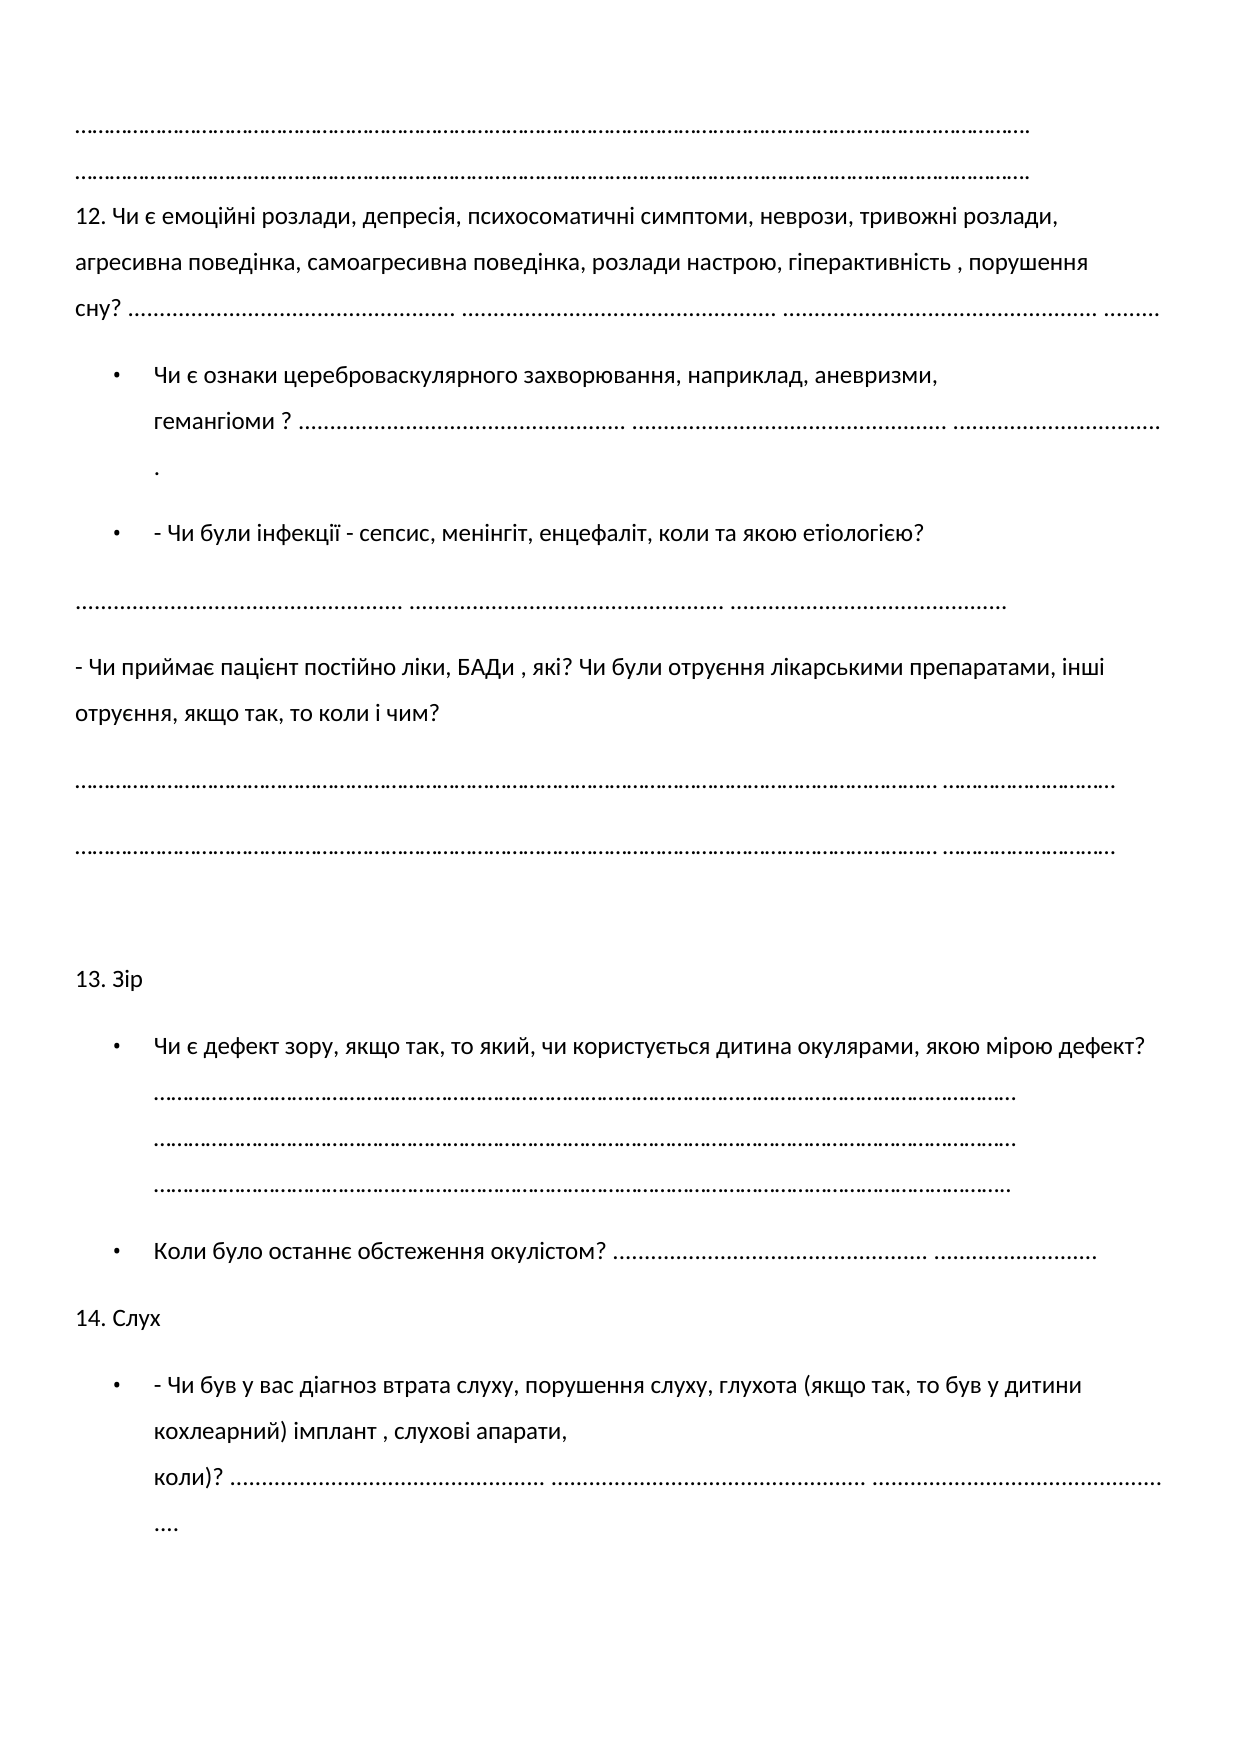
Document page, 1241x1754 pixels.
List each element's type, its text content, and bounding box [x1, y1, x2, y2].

list Чи є дефект зору, якщо так, то який, чи користується дитина окулярами, якою мірою дефект? …………………………………………………………………………………………………………………………………… …………………………………………………………………………………………………………………………………… ………………………………………………………………………………………………………………………………….. [112, 1030, 1165, 1198]
list - Чи був у вас діагноз втрата слуху, порушення слуху, глухота (якщо так, то був у дитини кохлеарний) імплант , слухові апарати, коли)? .................................................. .................................................. .................................................. [112, 1369, 1165, 1537]
list Коли було останнє обстеження окулістом? .................................................. .......................... [112, 1234, 1165, 1266]
list 14. Слух [75, 1302, 1165, 1333]
list …………………………………………………………………………………………………………………………………… ………………………… [75, 830, 1165, 861]
list …………………………………………………………………………………………………………………………………… ………………………… [75, 764, 1165, 794]
list - Чи були інфекції - сепсис, менінгіт, енцефаліт, коли та якою етіологією? [112, 517, 1165, 548]
list 12. Чи є емоційні розлади, депресія, психосоматичні симптоми, неврози, тривожні розлади, агресивна поведінка, самоагресивна поведінка, розлади настрою, гіперактивність , порушення сну? .................................................... .................................................. .................................................. ......... [75, 201, 1165, 322]
list 13. Зір [75, 963, 1165, 994]
text …………………………………………………………………………………………………………………………………………………. …………………………………………………………………………………………………………………………………………………. [75, 109, 1165, 185]
list Чи є ознаки цереброваскулярного захворювання, наприклад, аневризми, гемангіоми ? .................................................... .................................................. .................................. [112, 358, 1165, 481]
list .................................................... .................................................. ............................................ [75, 585, 1165, 616]
list - Чи приймає пацієнт постійно ліки, БАДи , які? Чи були отруєння лікарськими препаратами, інші отруєння, якщо так, то коли і чим? [75, 652, 1165, 728]
